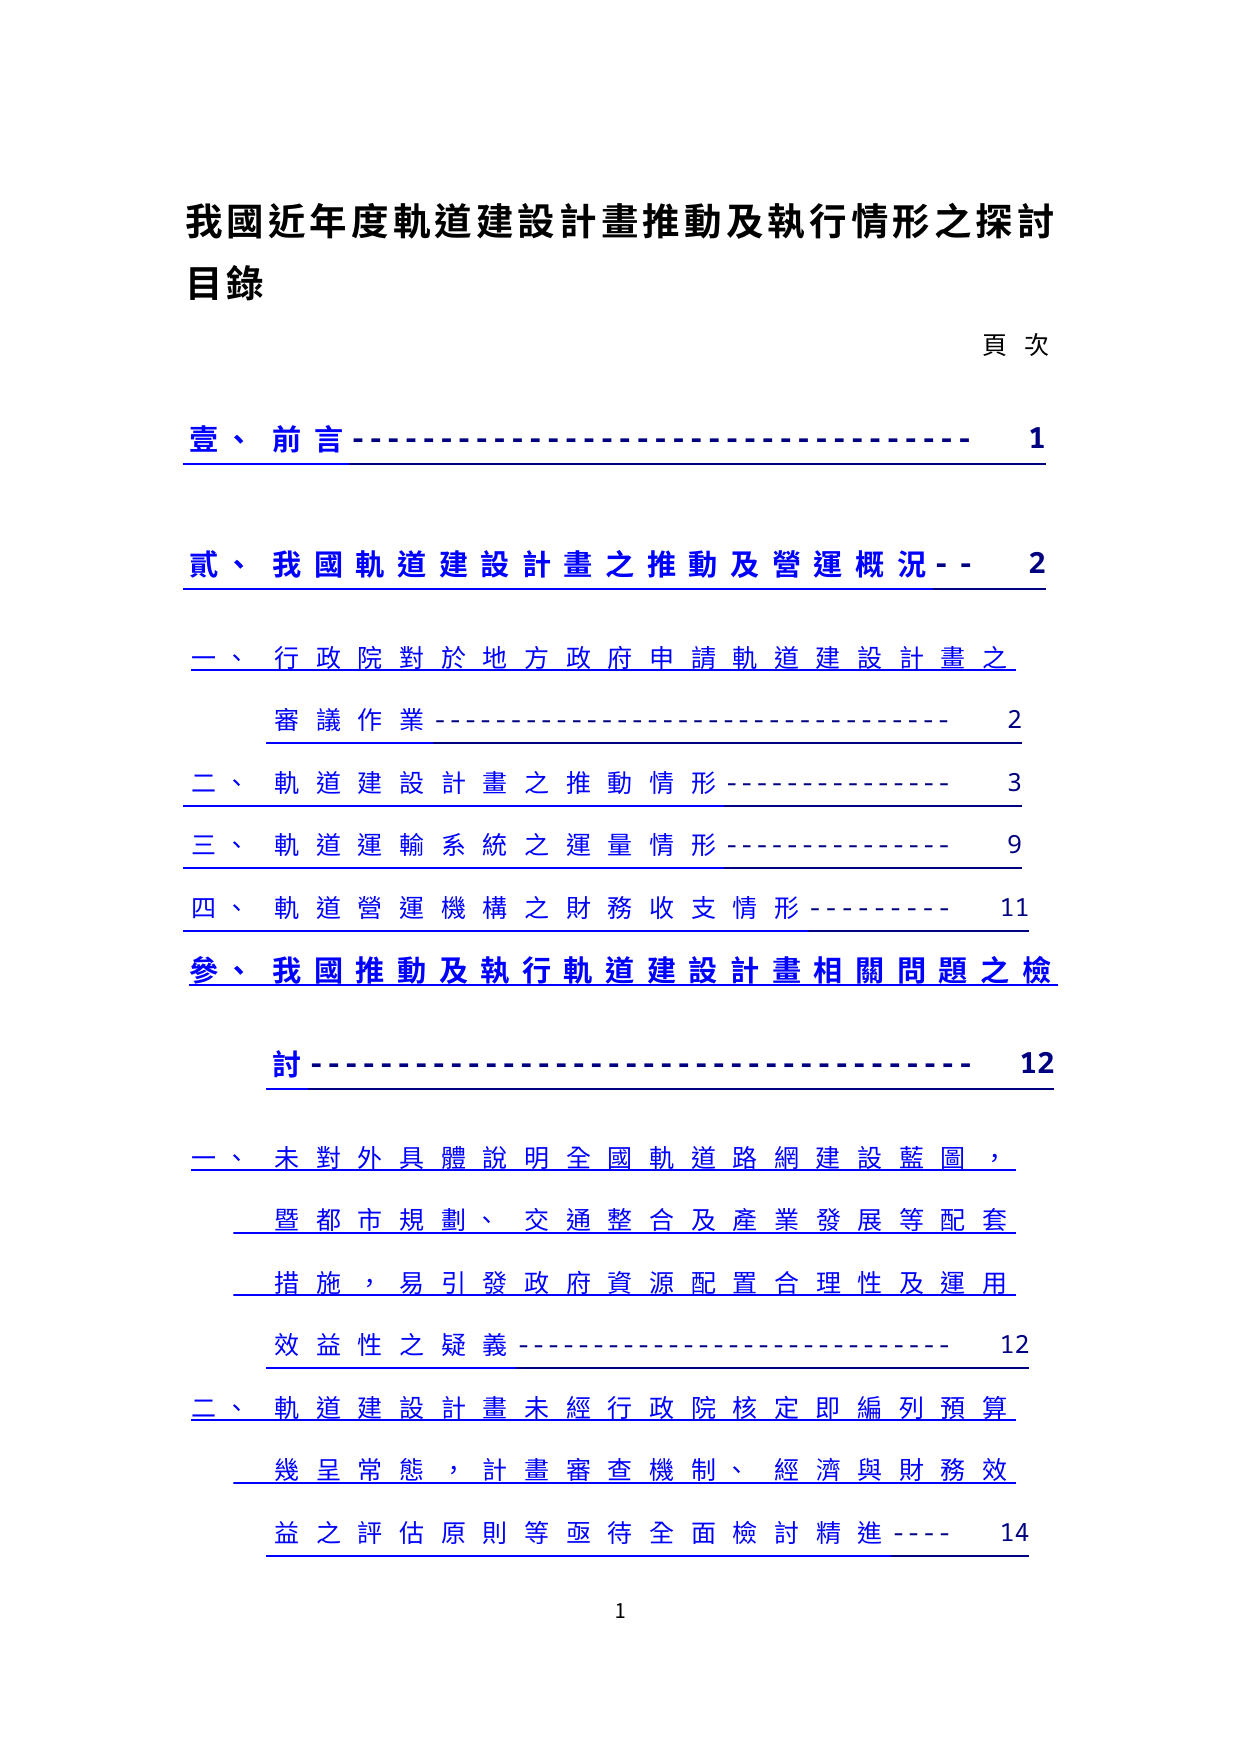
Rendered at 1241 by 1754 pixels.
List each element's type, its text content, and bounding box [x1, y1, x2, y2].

text 參、我國推動及執行軌道建設計畫相關問題之檢討 12 [183, 927, 1058, 1115]
text 壹、前言 1 [183, 365, 1058, 490]
text 二、軌道建設計畫未經行政院核定即編列預算幾呈常態，計畫審查機制、經濟與財務效益之評估原則等亟待全面檢討精進 14 [183, 1365, 1035, 1552]
text 一、行政院對於地方政府申請軌道建設計畫之審議作業 2 [183, 615, 1035, 740]
text 一、未對外具體說明全國軌道路網建設藍圖，暨都市規劃、交通整合及產業發展等配套措施，易引發政府資源配置合理性及運用效益性之疑義 12 [183, 1115, 1035, 1365]
text 三、軌道運輸系統之運量情形 9 [183, 802, 1035, 865]
text 二、軌道建設計畫之推動情形 3 [183, 740, 1035, 802]
text 貳、我國軌道建設計畫之推動及營運概況 2 [183, 490, 1058, 615]
text 我國近年度軌道建設計畫推動及執行情形之探討目錄 [183, 177, 1058, 302]
text 頁次 [183, 302, 1058, 365]
text 四、軌道營運機構之財務收支情形 11 [183, 865, 1035, 927]
